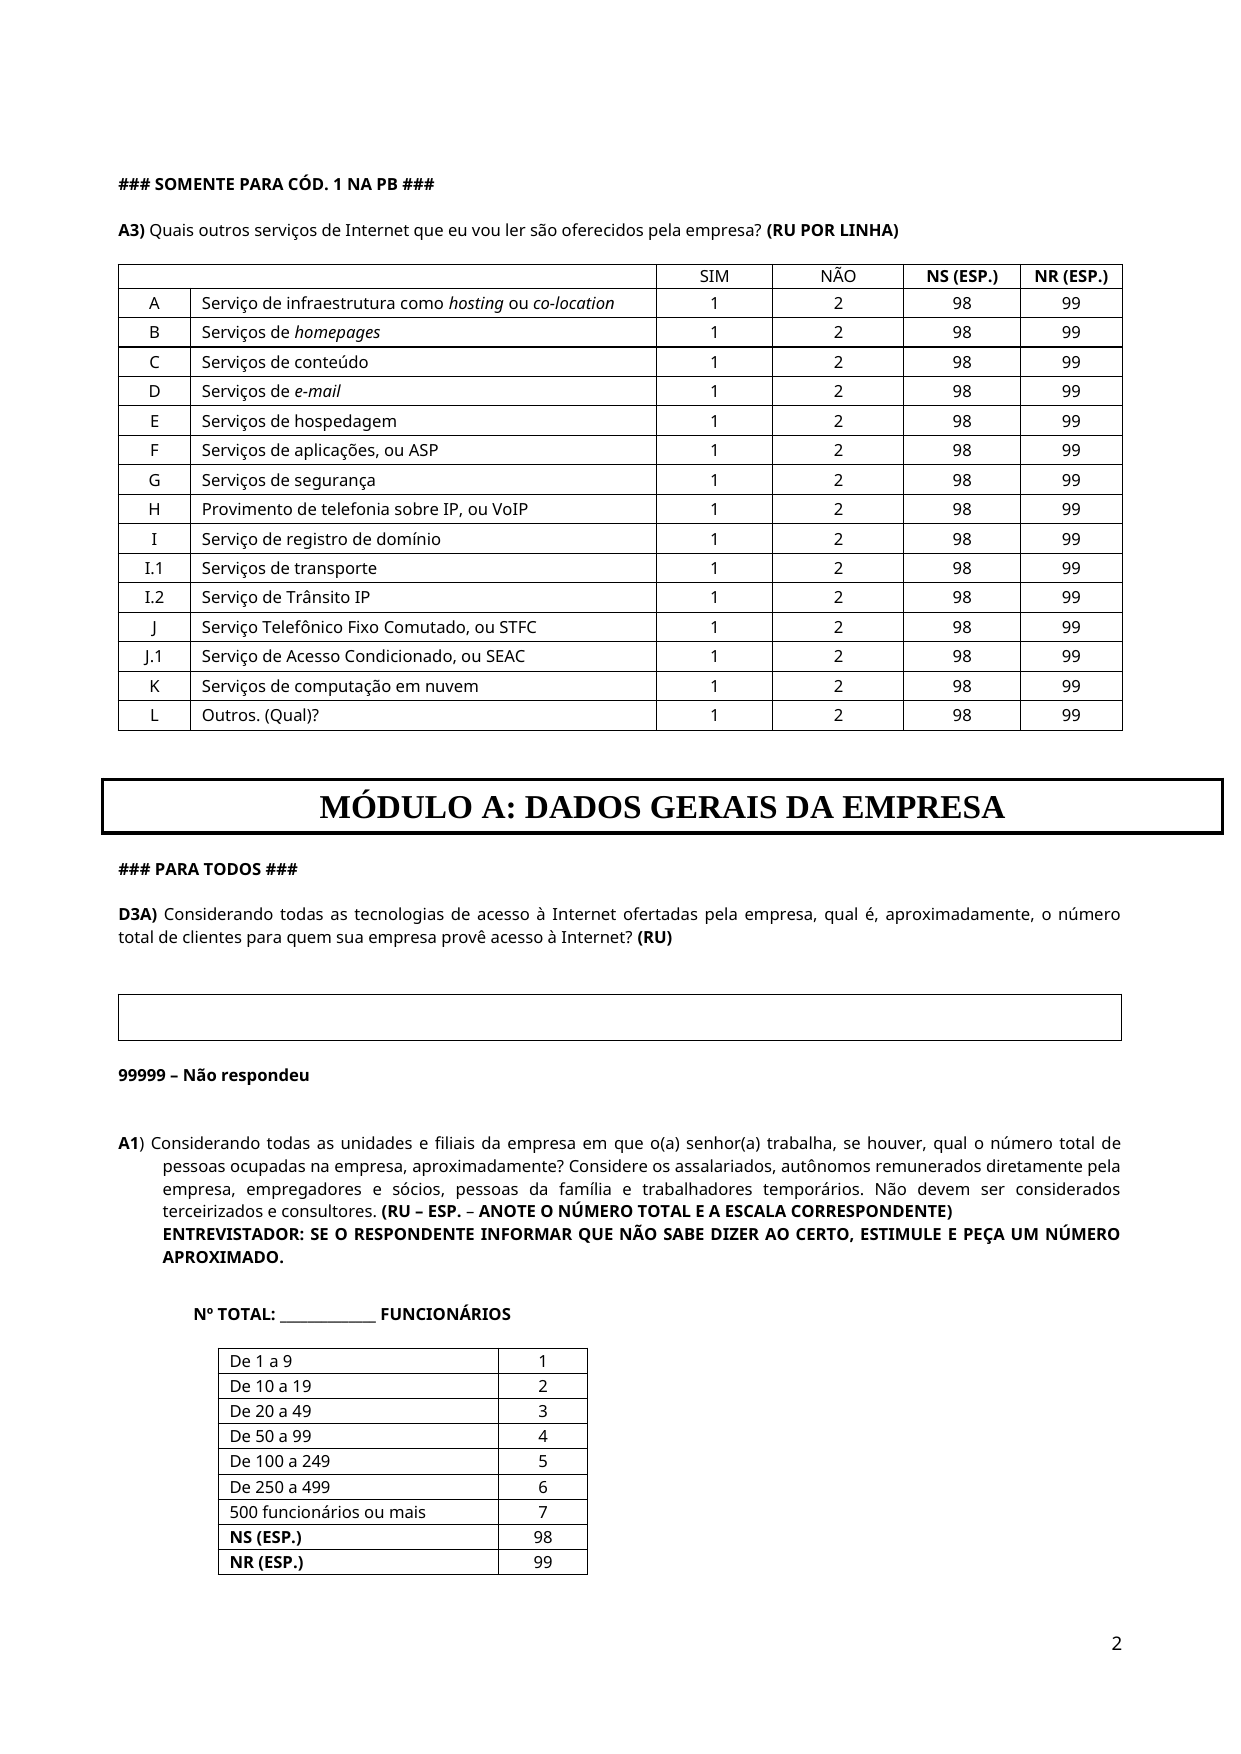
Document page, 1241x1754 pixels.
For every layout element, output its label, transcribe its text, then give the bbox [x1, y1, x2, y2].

table_cell 98 [904, 701, 1020, 730]
table_cell De 100 a 249 [219, 1449, 498, 1473]
text A3) Quais outros serviços de Internet que eu vou ler são oferecidos pela empresa? (RU POR LINHA) [118, 218, 1122, 241]
table_cell 98 [904, 554, 1020, 582]
table_cell Serviço de infraestrutura como hosting ou co-location [191, 289, 656, 317]
table_cell 99 [1021, 289, 1122, 317]
table_cell 98 [904, 672, 1020, 700]
table_cell J.1 [119, 642, 190, 671]
table_cell 99 [499, 1550, 587, 1574]
table_cell 2 [773, 289, 903, 317]
table_cell 1 [657, 318, 772, 346]
text Nº TOTAL: ______________ FUNCIONÁRIOS [118, 1302, 1122, 1325]
table_cell K [119, 672, 190, 700]
table_cell 1 [657, 406, 772, 435]
table_cell 98 [904, 583, 1020, 612]
table_cell 500 funcionários ou mais [219, 1500, 498, 1524]
table_cell 2 [773, 348, 903, 376]
table_cell 1 [657, 701, 772, 730]
table_cell G [119, 465, 190, 494]
table_cell 7 [499, 1500, 587, 1524]
table_cell E [119, 406, 190, 435]
table_cell Serviços de hospedagem [191, 406, 656, 435]
table_cell 98 [904, 465, 1020, 494]
table_cell Serviço de Acesso Condicionado, ou SEAC [191, 642, 656, 671]
table_header MÓDULO A: DADOS GERAIS DA EMPRESA [104, 781, 1221, 831]
table_cell 1 [657, 436, 772, 464]
table_header 1 [499, 1349, 587, 1373]
table_cell 2 [773, 495, 903, 523]
table_cell 99 [1021, 701, 1122, 730]
table_cell 1 [657, 524, 772, 553]
table_cell 99 [1021, 613, 1122, 641]
table_cell I.1 [119, 554, 190, 582]
table_cell 98 [904, 348, 1020, 376]
table_cell 1 [657, 465, 772, 494]
table_cell H [119, 495, 190, 523]
table_cell 98 [904, 406, 1020, 435]
table_header De 1 a 9 [219, 1349, 498, 1373]
table_cell 2 [773, 524, 903, 553]
table_cell Serviços de transporte [191, 554, 656, 582]
table_cell 98 [904, 436, 1020, 464]
table_cell Serviços de segurança [191, 465, 656, 494]
table_cell 6 [499, 1475, 587, 1499]
table_cell 98 [904, 289, 1020, 317]
text ### PARA TODOS ### [118, 857, 1122, 880]
table_cell 99 [1021, 406, 1122, 435]
table_cell 98 [904, 495, 1020, 523]
table_cell 98 [904, 318, 1020, 346]
table_cell 5 [499, 1449, 587, 1473]
table_cell 2 [773, 318, 903, 346]
table_cell 99 [1021, 465, 1122, 494]
table_cell 99 [1021, 642, 1122, 671]
text D3A) Considerando todas as tecnologias de acesso à Internet ofertadas pela empresa, qual é, aproximadamente, o número total de clientes para quem sua empresa provê acesso à Internet? (RU) [118, 903, 1122, 948]
table_cell De 10 a 19 [219, 1374, 498, 1398]
table_cell Serviços de aplicações, ou ASP [191, 436, 656, 464]
table_cell I.2 [119, 583, 190, 612]
table_cell Serviços de homepages [191, 318, 656, 346]
table_cell 1 [657, 348, 772, 376]
table_cell 99 [1021, 583, 1122, 612]
text ### SOMENTE PARA CÓD. 1 NA PB ### [118, 173, 1122, 196]
text A1) Considerando todas as unidades e filiais da empresa em que o(a) senhor(a) trabalha, se houver, qual o número total de pessoas ocupadas na empresa, aproximadamente? Considere os assalariados, autônomos remunerados diretamente pela empresa, empregadores e sócios, pessoas da família e trabalhadores temporários. Não devem ser considerados terceirizados e consultores. (RU – ESP. – ANOTE O NÚMERO TOTAL E A ESCALA CORRESPONDENTE) [118, 1132, 1122, 1223]
table_cell De 50 a 99 [219, 1424, 498, 1448]
table_cell 1 [657, 613, 772, 641]
table_cell Serviços de conteúdo [191, 348, 656, 376]
table_cell De 250 a 499 [219, 1475, 498, 1499]
table_cell 98 [904, 377, 1020, 405]
text 99999 – Não respondeu [118, 1064, 1122, 1086]
table_cell 2 [773, 583, 903, 612]
table_cell 2 [773, 377, 903, 405]
table_cell 99 [1021, 554, 1122, 582]
table_cell J [119, 613, 190, 641]
table_cell 2 [773, 406, 903, 435]
table_cell 99 [1021, 672, 1122, 700]
table_header [119, 265, 656, 287]
table_cell 98 [904, 642, 1020, 671]
table_cell 2 [499, 1374, 587, 1398]
table_cell 2 [773, 465, 903, 494]
table_cell Serviço Telefônico Fixo Comutado, ou STFC [191, 613, 656, 641]
table_cell Provimento de telefonia sobre IP, ou VoIP [191, 495, 656, 523]
table_cell Outros. (Qual)? [191, 701, 656, 730]
table_cell 1 [657, 672, 772, 700]
table_cell 2 [773, 554, 903, 582]
table_cell B [119, 318, 190, 346]
table_cell D [119, 377, 190, 405]
table_cell 2 [773, 701, 903, 730]
table_cell 99 [1021, 524, 1122, 553]
table_cell 4 [499, 1424, 587, 1448]
table_cell Serviços de computação em nuvem [191, 672, 656, 700]
table_cell 2 [773, 642, 903, 671]
table_header NÃO [773, 265, 903, 287]
text ENTREVISTADOR: SE O RESPONDENTE INFORMAR QUE NÃO SABE DIZER AO CERTO, ESTIMULE E PEÇA UM NÚMERO APROXIMADO. [162, 1223, 1122, 1268]
table_header NR (ESP.) [1021, 265, 1122, 287]
table_cell 1 [657, 583, 772, 612]
table_cell 98 [499, 1525, 587, 1549]
table_header [119, 995, 1121, 1040]
table_cell 2 [773, 613, 903, 641]
table_cell 98 [904, 524, 1020, 553]
table_cell 1 [657, 642, 772, 671]
table_cell 1 [657, 377, 772, 405]
table_cell 99 [1021, 377, 1122, 405]
table_cell 99 [1021, 436, 1122, 464]
table_cell 99 [1021, 495, 1122, 523]
table_cell L [119, 701, 190, 730]
table_header NS (ESP.) [904, 265, 1020, 287]
table_cell 99 [1021, 318, 1122, 346]
table_cell Serviço de Trânsito IP [191, 583, 656, 612]
table_cell NR (ESP.) [219, 1550, 498, 1574]
table_cell 3 [499, 1399, 587, 1423]
table_cell 2 [773, 436, 903, 464]
table_cell C [119, 348, 190, 376]
table_cell 2 [773, 672, 903, 700]
table_cell I [119, 524, 190, 553]
table_cell Serviço de registro de domínio [191, 524, 656, 553]
table_cell Serviços de e-mail [191, 377, 656, 405]
table_cell 99 [1021, 348, 1122, 376]
table_cell F [119, 436, 190, 464]
table_cell A [119, 289, 190, 317]
table_cell NS (ESP.) [219, 1525, 498, 1549]
table_cell 1 [657, 495, 772, 523]
table_cell De 20 a 49 [219, 1399, 498, 1423]
table_header SIM [657, 265, 772, 287]
table_cell 98 [904, 613, 1020, 641]
table_cell 1 [657, 554, 772, 582]
table_cell 1 [657, 289, 772, 317]
